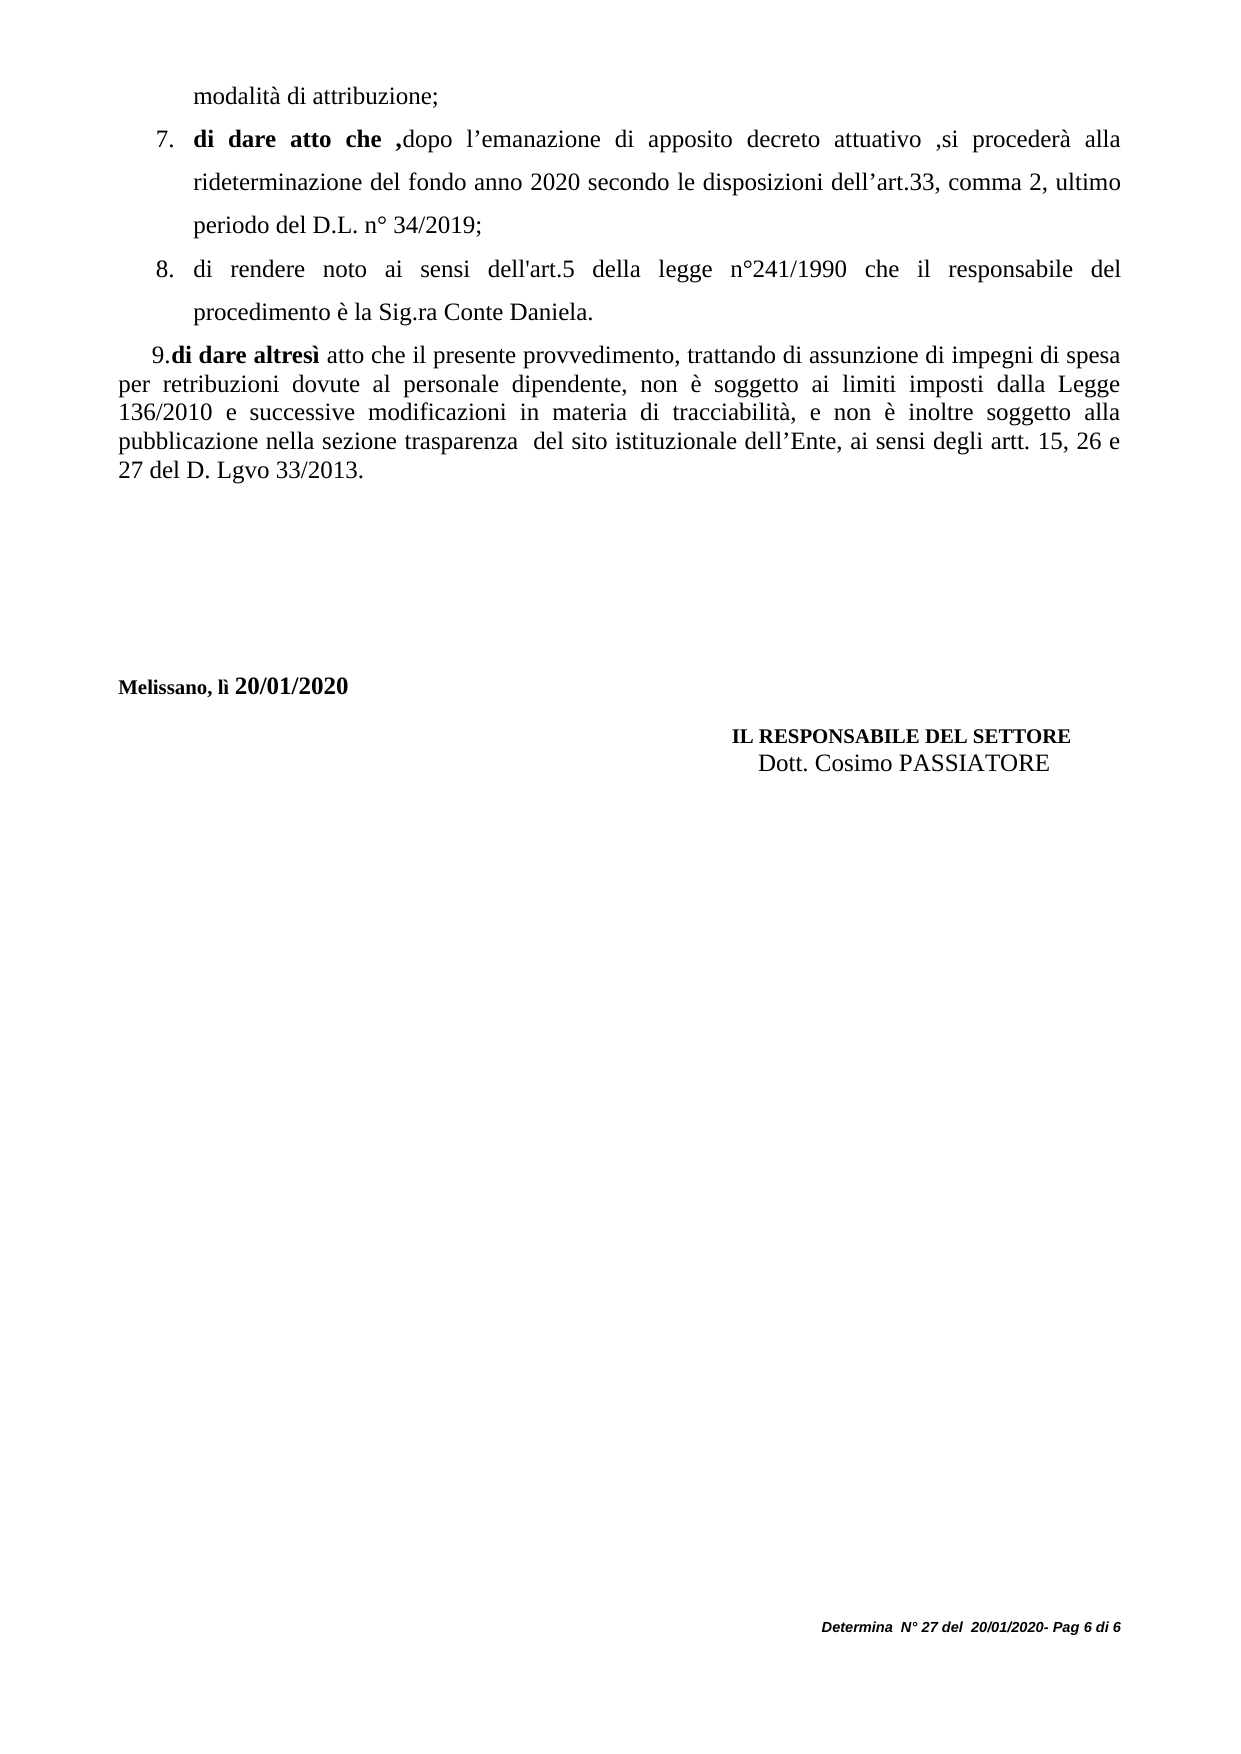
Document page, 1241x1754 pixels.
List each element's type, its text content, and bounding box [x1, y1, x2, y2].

text Dott. Cosimo PASSIATORE [118, 748, 1122, 777]
text 9.di dare altresì atto che il presente provvedimento, trattando di assunzione di impegni di spesa per retribuzioni dovute al personale dipendente, non è soggetto ai limiti imposti dalla Legge 136/2010 e successive modificazioni in materia di tracciabilità, e non è inoltre soggetto alla pubblicazione nella sezione trasparenza del sito istituzionale dell’Ente, ai sensi degli artt. 15, 26 e 27 del D. Lgvo 33/2013. [118, 340, 1122, 484]
list di dare atto che ,dopo l’emanazione di apposito decreto attuativo ,si procederà alla rideterminazione del fondo anno 2020 secondo le disposizioni dell’art.33, comma 2, ultimo periodo del D.L. n° 34/2019; [156, 124, 1122, 239]
list modalità di attribuzione; [156, 81, 1122, 110]
text IL RESPONSABILE DEL SETTORE [118, 724, 1122, 748]
list di rendere noto ai sensi dell'art.5 della legge n°241/1990 che il responsabile del procedimento è la Sig.ra Conte Daniela. [156, 254, 1122, 326]
text Melissano, lì 20/01/2020 [118, 671, 1122, 700]
